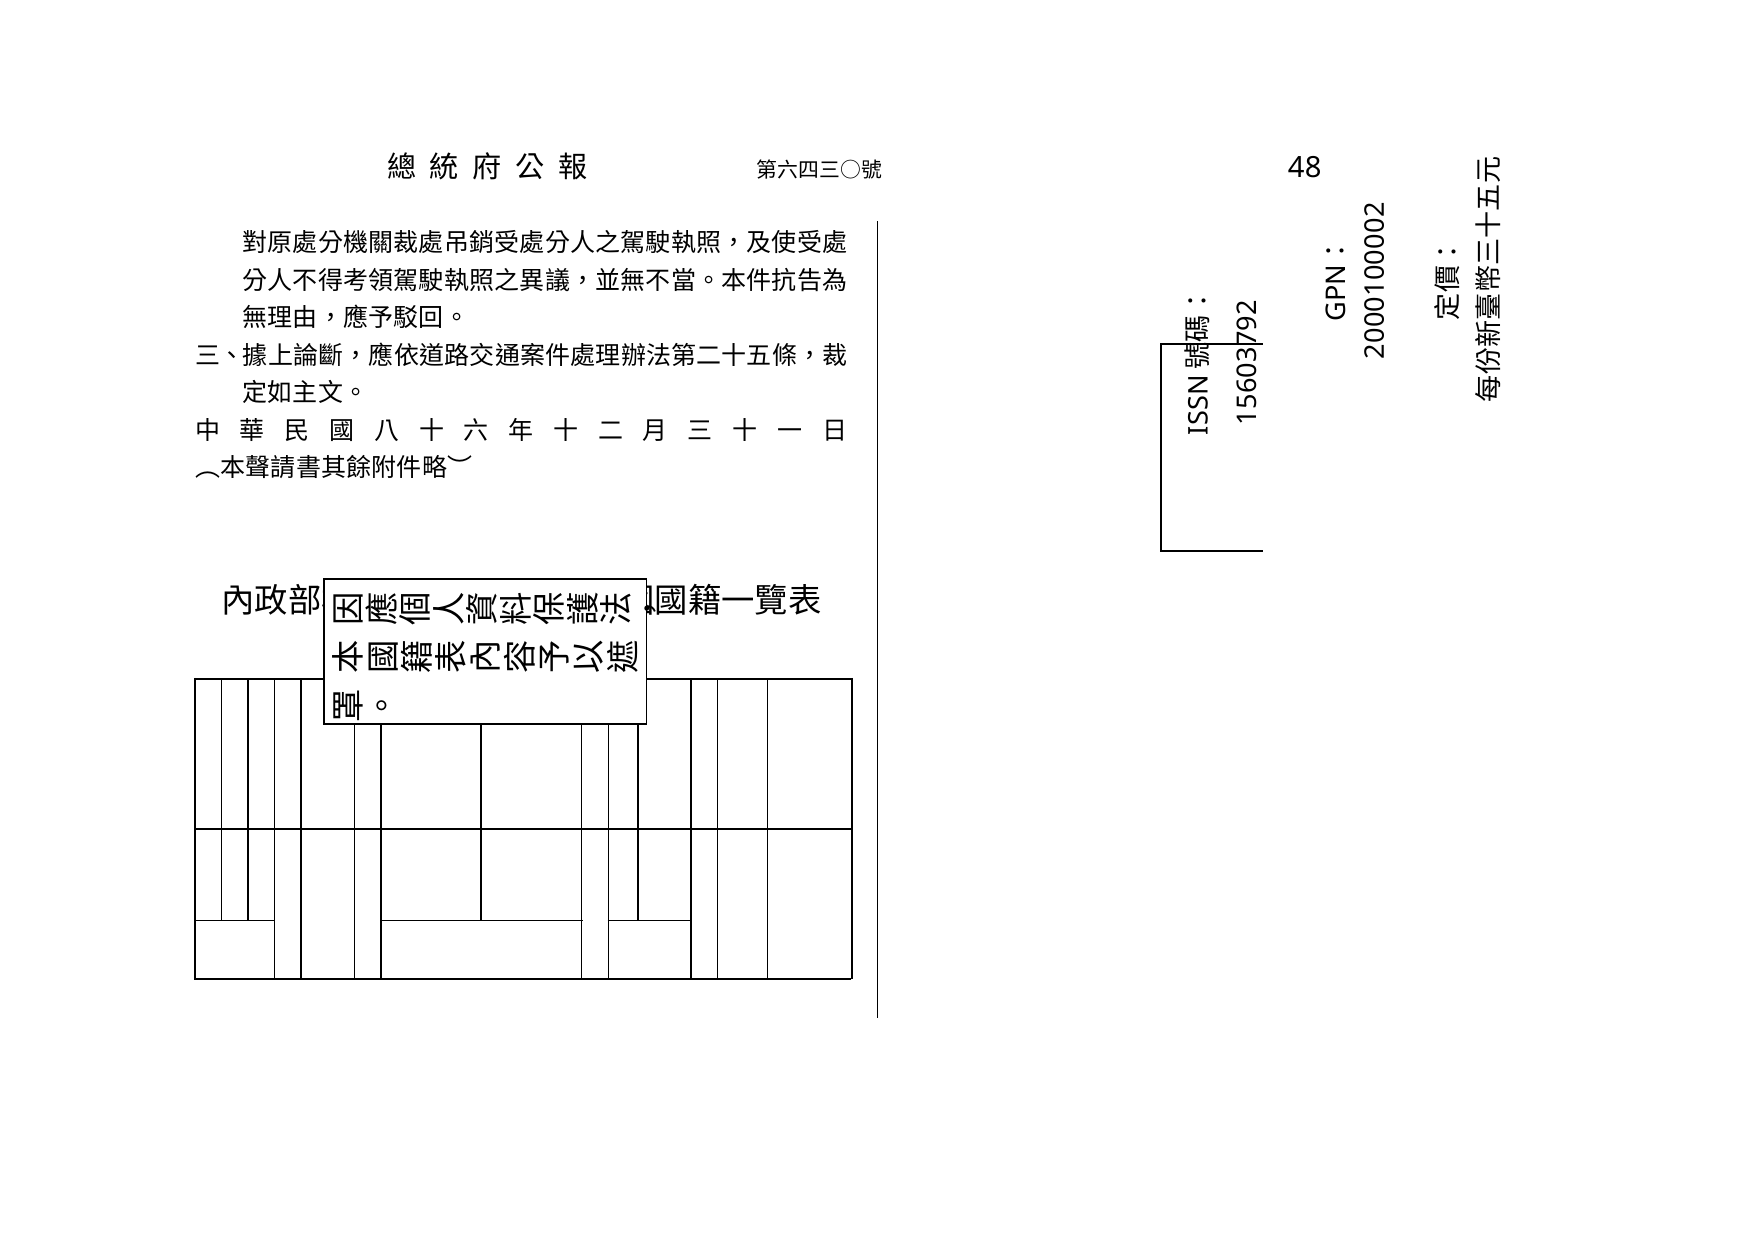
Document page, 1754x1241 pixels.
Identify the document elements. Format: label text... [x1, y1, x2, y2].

text 三、據上論斷，應依道路交通案件處理辦法第二十五條，裁定如主文。 [195, 334, 847, 409]
table_cell [609, 830, 637, 919]
table_header [1381, 261, 1411, 550]
table_cell [692, 830, 717, 978]
table_cell [382, 830, 480, 919]
table_cell [768, 830, 851, 978]
table_cell ISSN號碼： [1162, 345, 1212, 550]
table_header [692, 680, 717, 828]
table_header [222, 680, 247, 828]
table_header 每份新臺幣三十五元 [1452, 261, 1493, 550]
table_header [609, 725, 637, 828]
table_header [482, 725, 581, 828]
table_header [1212, 261, 1263, 343]
table_cell [582, 830, 608, 978]
table_header [768, 680, 851, 828]
table_cell 15603792 [1212, 345, 1263, 550]
table_header [382, 725, 480, 828]
table_header [355, 725, 380, 828]
text 中華民國八十六年十二月三十一日 [195, 409, 847, 447]
table_header [275, 680, 300, 828]
table_header [582, 725, 608, 828]
table_cell [196, 830, 221, 919]
table_cell [382, 921, 581, 978]
table_header [1161, 261, 1212, 343]
table_header [718, 680, 767, 828]
table_cell [609, 921, 690, 978]
table_header [196, 680, 221, 828]
text 對原處分機關裁處吊銷受處分人之駕駛執照，及使受處分人不得考領駕駛執照之異議，並無不當。本件抗告為無理由，應予駁回。 [195, 222, 847, 334]
table_header [639, 680, 690, 828]
table_cell [639, 830, 690, 919]
table_cell [275, 830, 300, 978]
table_header 定價： [1411, 261, 1452, 550]
table_header [249, 680, 274, 828]
table_header [1263, 261, 1298, 550]
table_cell [718, 830, 767, 978]
table_cell [302, 830, 354, 978]
text ︵本聲請書其餘附件略︶ [195, 447, 847, 484]
text 內政部核准撤銷喪失中華民國國籍一覽表 [195, 528, 847, 634]
table_cell [355, 830, 380, 978]
table_cell [222, 830, 247, 919]
table_cell [482, 830, 581, 919]
table_cell [196, 921, 274, 978]
table_header [302, 680, 354, 828]
table_cell [249, 830, 274, 919]
table_header GPN： [1299, 261, 1340, 550]
table_header 2000100002 [1340, 261, 1381, 550]
